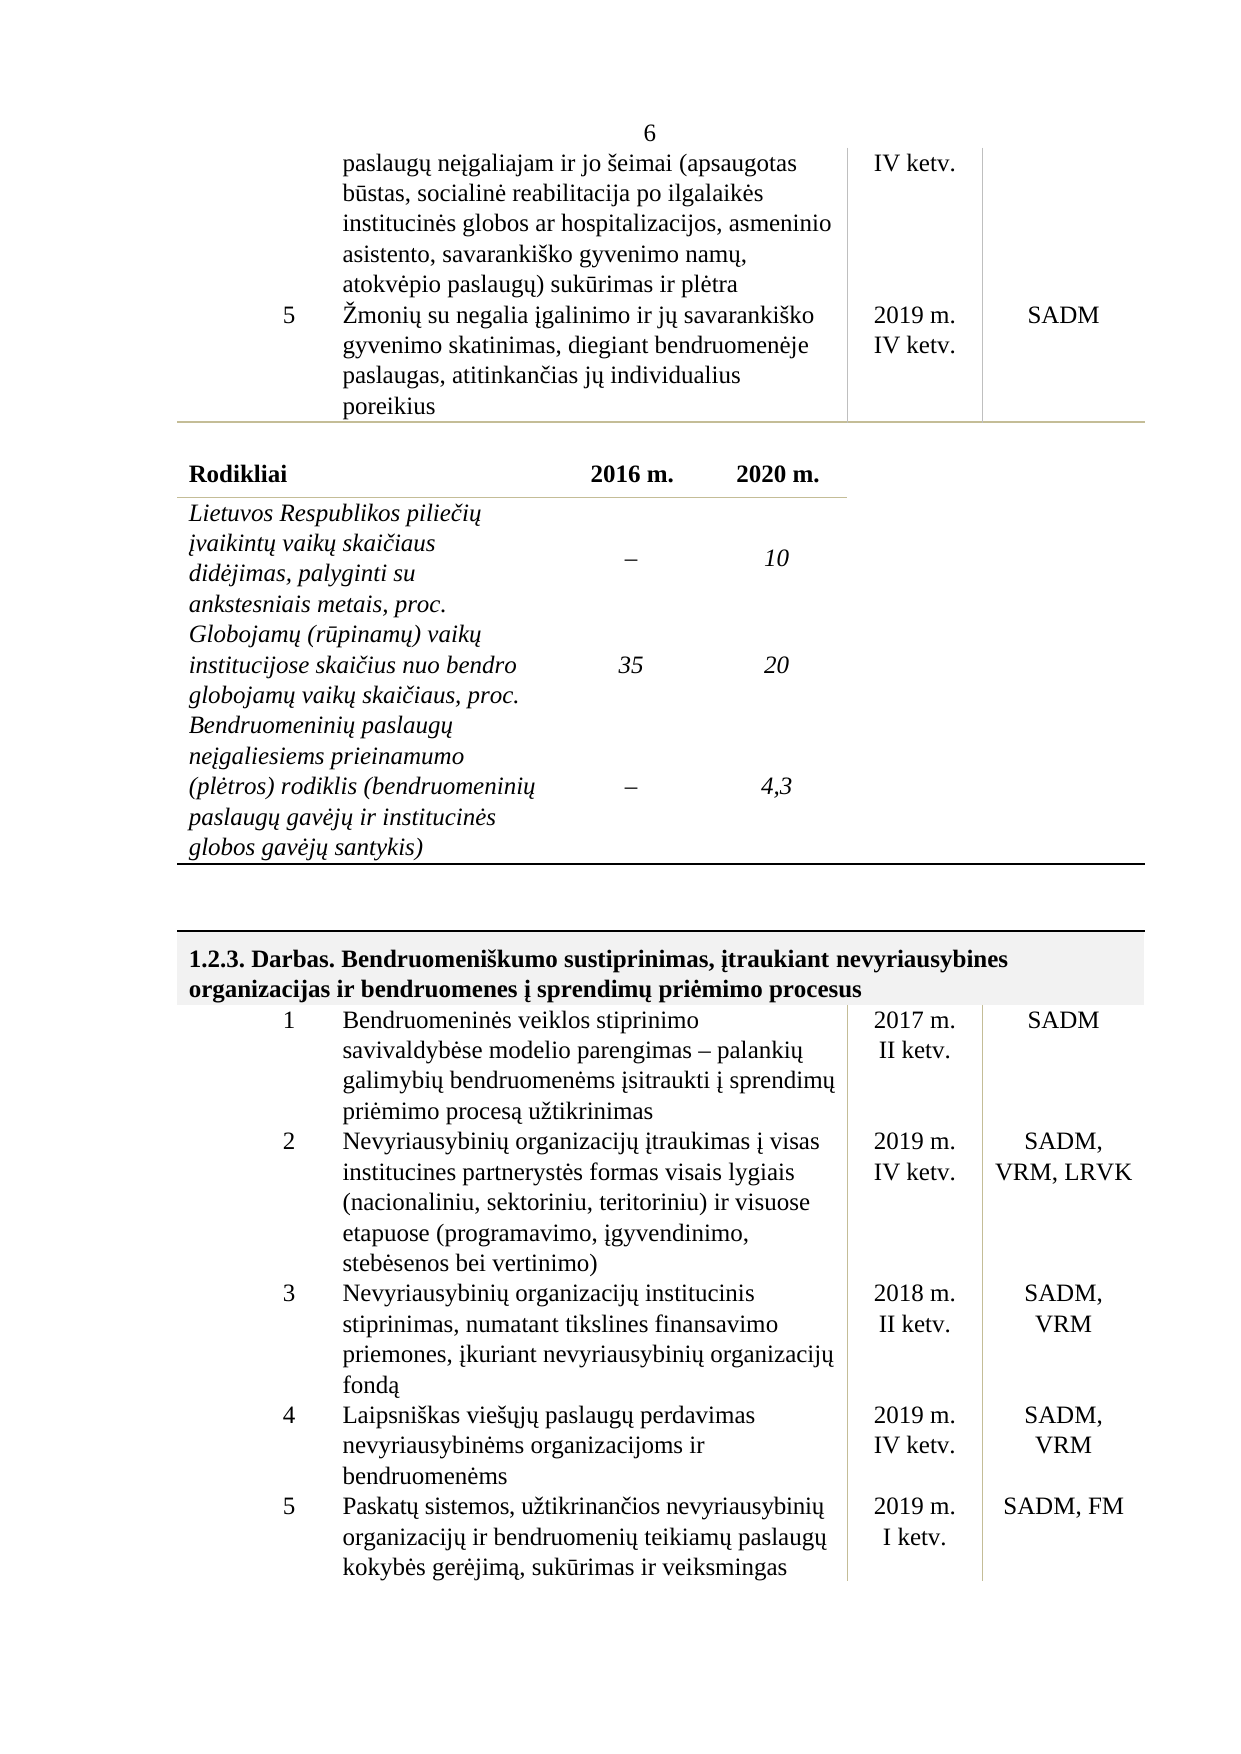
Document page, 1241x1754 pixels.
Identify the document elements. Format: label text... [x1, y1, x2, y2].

table_cell 2019 m. IV ketv. [848, 1400, 982, 1491]
table_cell Nevyriausybinių organizacijų įtraukimas į visas institucines partnerystės formas visais lygiais (nacionaliniu, sektoriniu, teritoriniu) ir visuose etapuose (programavimo, įgyvendinimo, stebėsenos bei vertinimo) [331, 1126, 847, 1278]
table_cell [847, 619, 982, 711]
table_cell [177, 1279, 247, 1400]
table_cell [177, 865, 247, 895]
table_cell 2017 m. II ketv. [848, 1005, 982, 1126]
table_cell Žmonių su negalia įgalinimo ir jų savarankiško gyvenimo skatinimas, diegiant bendruomenėje paslaugas, atitinkančias jų individualius poreikius [331, 300, 847, 421]
table_cell [847, 895, 982, 930]
table_cell [708, 895, 847, 930]
table_cell Nevyriausybinių organizacijų institucinis stiprinimas, numatant tikslines finansavimo priemones, įkuriant nevyriausybinių organizacijų fondą [331, 1279, 847, 1400]
table_cell [247, 895, 331, 930]
table_cell 1 [247, 1005, 331, 1126]
table_cell – [556, 711, 708, 863]
table_cell 35 [556, 619, 708, 711]
table_cell Lietuvos Respublikos piliečių įvaikintų vaikų skaičiaus didėjimas, palyginti su ankstesniais metais, proc. [177, 498, 556, 619]
table_cell [982, 865, 1144, 895]
table_cell [556, 895, 708, 930]
table_cell Rodikliai [177, 453, 331, 497]
table_cell [177, 1400, 247, 1491]
table_cell [847, 497, 982, 619]
table_cell SADM [983, 1005, 1144, 1126]
table_cell [556, 865, 708, 895]
table_cell [247, 148, 331, 300]
table_cell SADM [983, 300, 1144, 421]
table_cell [331, 895, 423, 930]
table_cell 4,3 [708, 711, 847, 863]
table_cell 4 [247, 1400, 331, 1491]
table_cell [847, 423, 982, 453]
table_cell [847, 711, 982, 863]
table_cell [177, 1005, 247, 1126]
table_cell [177, 300, 247, 421]
table_cell SADM, VRM [983, 1279, 1144, 1400]
table_cell [331, 423, 847, 453]
table_cell 1.2.3. Darbas. Bendruomeniškumo sustiprinimas, įtraukiant nevyriausybines organizacijas ir bendruomenes į sprendimų priėmimo procesus [177, 932, 1144, 1005]
table_cell [982, 711, 1144, 863]
table_cell [177, 148, 247, 300]
table_cell [982, 423, 1144, 453]
table_cell Globojamų (rūpinamų) vaikų institucijose skaičius nuo bendro globojamų vaikų skaičiaus, proc. [177, 619, 556, 711]
table_cell Bendruomeninės veiklos stiprinimo savivaldybėse modelio parengimas – palankių galimybių bendruomenėms įsitraukti į sprendimų priėmimo procesą užtikrinimas [331, 1005, 847, 1126]
table_cell [247, 423, 331, 453]
table_cell Laipsniškas viešųjų paslaugų perdavimas nevyriausybinėms organizacijoms ir bendruomenėms [331, 1400, 847, 1491]
table_cell 2 [247, 1126, 331, 1278]
table_cell [423, 453, 556, 497]
table_cell [847, 865, 982, 895]
table_cell 2019 m. IV ketv. [848, 1126, 982, 1278]
table_cell 10 [708, 498, 847, 619]
table_cell [982, 453, 1144, 497]
table_cell Paskatų sistemos, užtikrinančios nevyriausybinių organizacijų ir bendruomenių teikiamų paslaugų kokybės gerėjimą, sukūrimas ir veiksmingas [331, 1491, 847, 1581]
table_cell [331, 453, 423, 497]
table_cell paslaugų neįgaliajam ir jo šeimai (apsaugotas būstas, socialinė reabilitacija po ilgalaikės institucinės globos ar hospitalizacijos, asmeninio asistento, savarankiško gyvenimo namų, atokvėpio paslaugų) sukūrimas ir plėtra [331, 148, 847, 300]
table_cell 20 [708, 619, 847, 711]
table_cell [983, 148, 1144, 300]
table_cell [177, 1126, 247, 1278]
table_cell [982, 895, 1144, 930]
table_cell 2020 m. [708, 453, 847, 497]
table_cell [423, 865, 556, 895]
table_cell 2019 m. I ketv. [848, 1491, 982, 1581]
table_cell IV ketv. [848, 148, 982, 300]
table_cell 5 [247, 1491, 331, 1581]
table_cell 3 [247, 1279, 331, 1400]
table_cell [847, 453, 982, 497]
table_cell SADM, VRM, LRVK [983, 1126, 1144, 1278]
table_cell [982, 497, 1144, 619]
table_cell [177, 423, 247, 453]
table_cell 2018 m. II ketv. [848, 1279, 982, 1400]
table_cell SADM, FM [983, 1491, 1144, 1581]
table_cell [247, 865, 331, 895]
table_cell [331, 865, 423, 895]
table_cell [423, 895, 556, 930]
table_cell Bendruomeninių paslaugų neįgaliesiems prieinamumo (plėtros) rodiklis (bendruomeninių paslaugų gavėjų ir institucinės globos gavėjų santykis) [177, 711, 556, 863]
table_cell 5 [247, 300, 331, 421]
table_cell 2016 m. [556, 453, 708, 497]
table_cell [708, 865, 847, 895]
table_cell [177, 1491, 247, 1581]
table_cell – [556, 498, 708, 619]
table_cell SADM, VRM [983, 1400, 1144, 1491]
table_cell [177, 895, 247, 930]
table_cell 2019 m. IV ketv. [848, 300, 982, 421]
table_cell [982, 619, 1144, 711]
